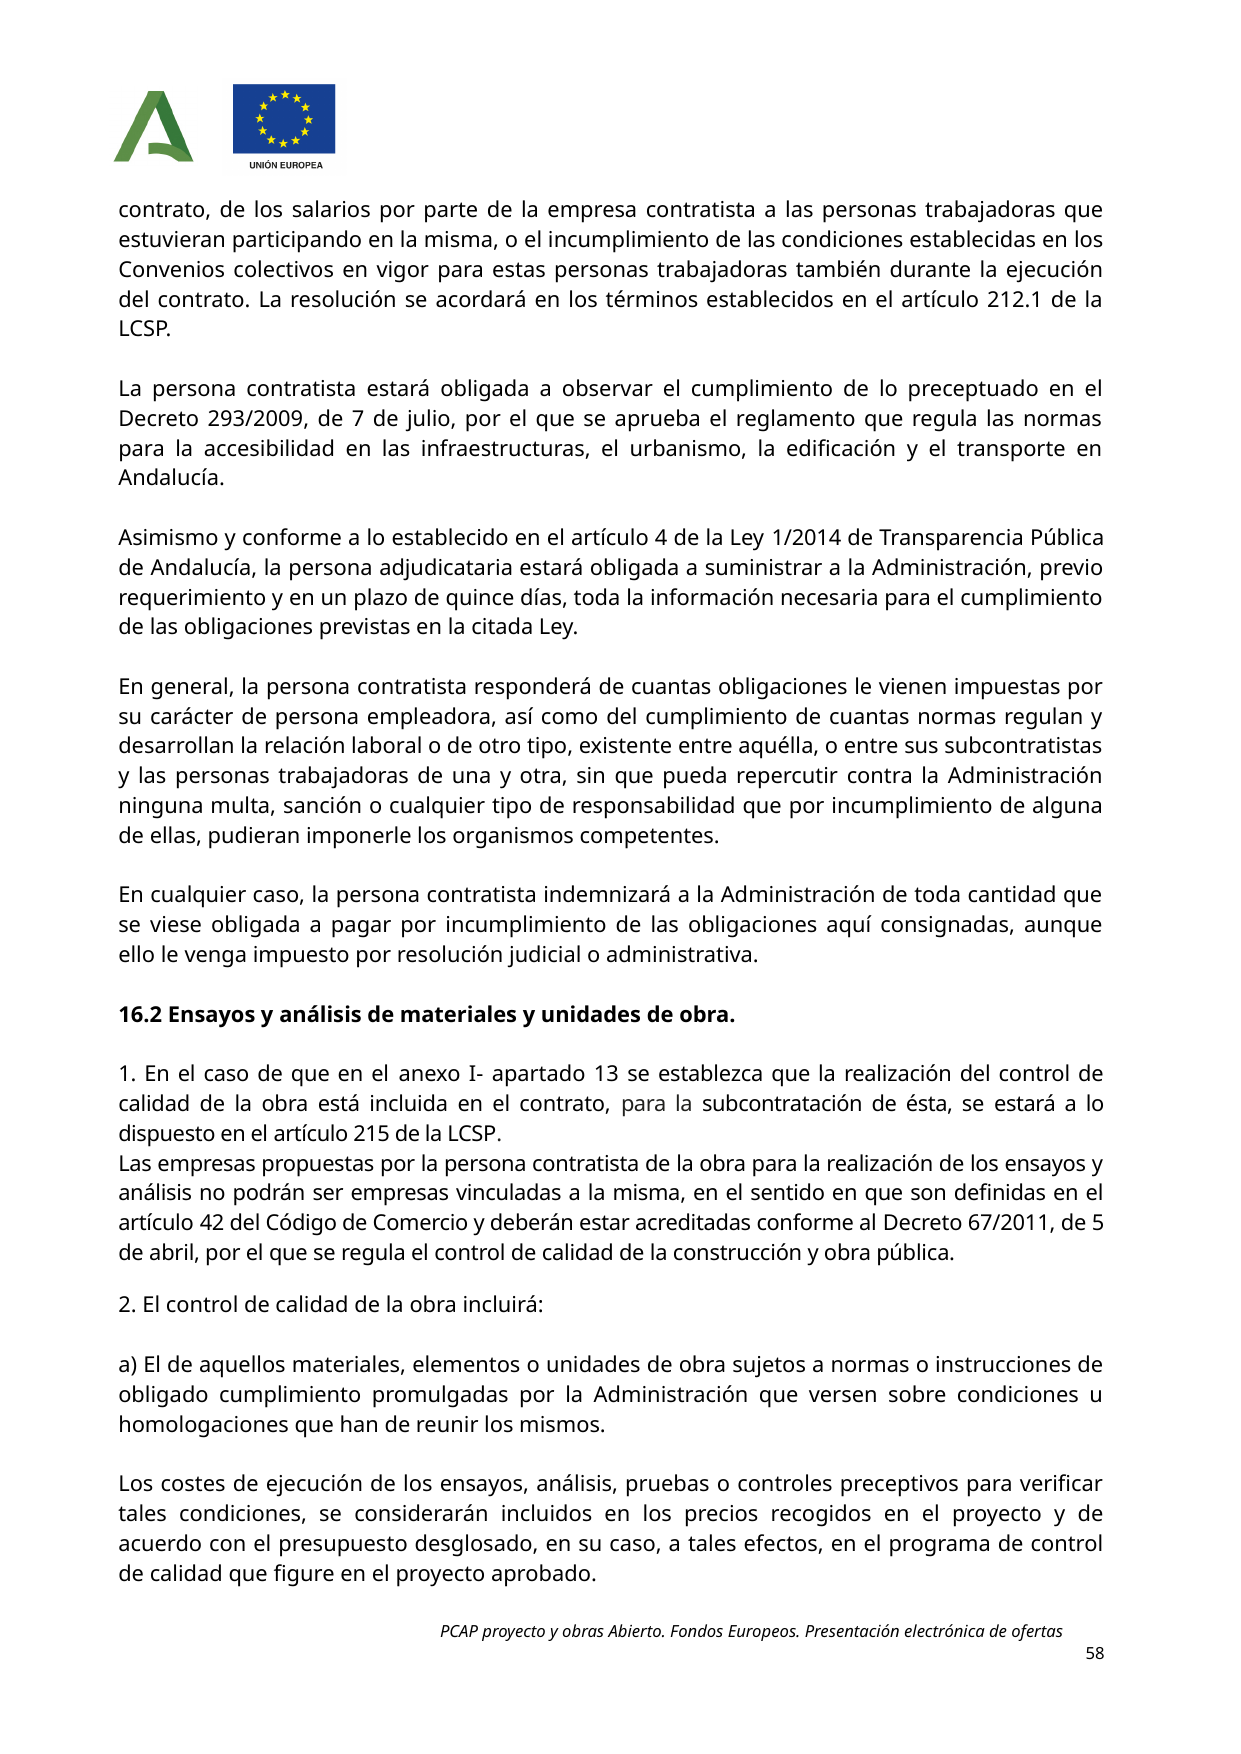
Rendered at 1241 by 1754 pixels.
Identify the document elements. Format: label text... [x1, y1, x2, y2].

text 1. En el caso de que en el anexo I- apartado 13 se establezca que la realización del control de calidad de la obra está incluida en el contrato, para la subcontratación de ésta, se estará a lo dispuesto en el artículo 215 de la LCSP. [118, 1058, 1104, 1148]
text Los costes de ejecución de los ensayos, análisis, pruebas o controles preceptivos para verificar tales condiciones, se considerarán incluidos en los precios recogidos en el proyecto y de acuerdo con el presupuesto desglosado, en su caso, a tales efectos, en el programa de control de calidad que figure en el proyecto aprobado. [118, 1468, 1104, 1587]
text 2. El control de calidad de la obra incluirá: [118, 1289, 1104, 1319]
text En cualquier caso, la persona contratista indemnizará a la Administración de toda cantidad que se viese obligada a pagar por incumplimiento de las obligaciones aquí consignadas, aunque ello le venga impuesto por resolución judicial o administrativa. [118, 879, 1104, 969]
picture [109, 86, 198, 166]
text a) El de aquellos materiales, elementos o unidades de obra sujetos a normas o instrucciones de obligado cumplimiento promulgadas por la Administración que versen sobre condiciones u homologaciones que han de reunir los mismos. [118, 1349, 1104, 1438]
text Asimismo y conforme a lo establecido en el artículo 4 de la Ley 1/2014 de Transparencia Pública de Andalucía, la persona adjudicataria estará obligada a suministrar a la Administración, previo requerimiento y en un plazo de quince días, toda la información necesaria para el cumplimiento de las obligaciones previstas en la citada Ley. [118, 522, 1104, 641]
text Las empresas propuestas por la persona contratista de la obra para la realización de los ensayos y análisis no podrán ser empresas vinculadas a la misma, en el sentido en que son definidas en el artículo 42 del Código de Comercio y deberán estar acreditadas conforme al Decreto 67/2011, de 5 de abril, por el que se regula el control de calidad de la construcción y obra pública. [118, 1148, 1104, 1267]
text contrato, de los salarios por parte de la empresa contratista a las personas trabajadoras que estuvieran participando en la misma, o el incumplimiento de las condiciones establecidas en los Convenios colectivos en vigor para estas personas trabajadoras también durante la ejecución del contrato. La resolución se acordará en los términos establecidos en el artículo 212.1 de la LCSP. [118, 194, 1104, 343]
text La persona contratista estará obligada a observar el cumplimiento de lo preceptuado en el Decreto 293/2009, de 7 de julio, por el que se aprueba el reglamento que regula las normas para la accesibilidad en las infraestructuras, el urbanismo, la edificación y el transporte en Andalucía. [118, 373, 1104, 492]
text En general, la persona contratista responderá de cuantas obligaciones le vienen impuestas por su carácter de persona empleadora, así como del cumplimiento de cuantas normas regulan y desarrollan la relación laboral o de otro tipo, existente entre aquélla, o entre sus subcontratistas y las personas trabajadoras de una y otra, sin que pueda repercutir contra la Administración ninguna multa, sanción o cualquier tipo de responsabilidad que por incumplimiento de alguna de ellas, pudieran imponerle los organismos competentes. [118, 671, 1104, 850]
text 16.2 Ensayos y análisis de materiales y unidades de obra. [118, 999, 1104, 1028]
picture [221, 78, 347, 176]
